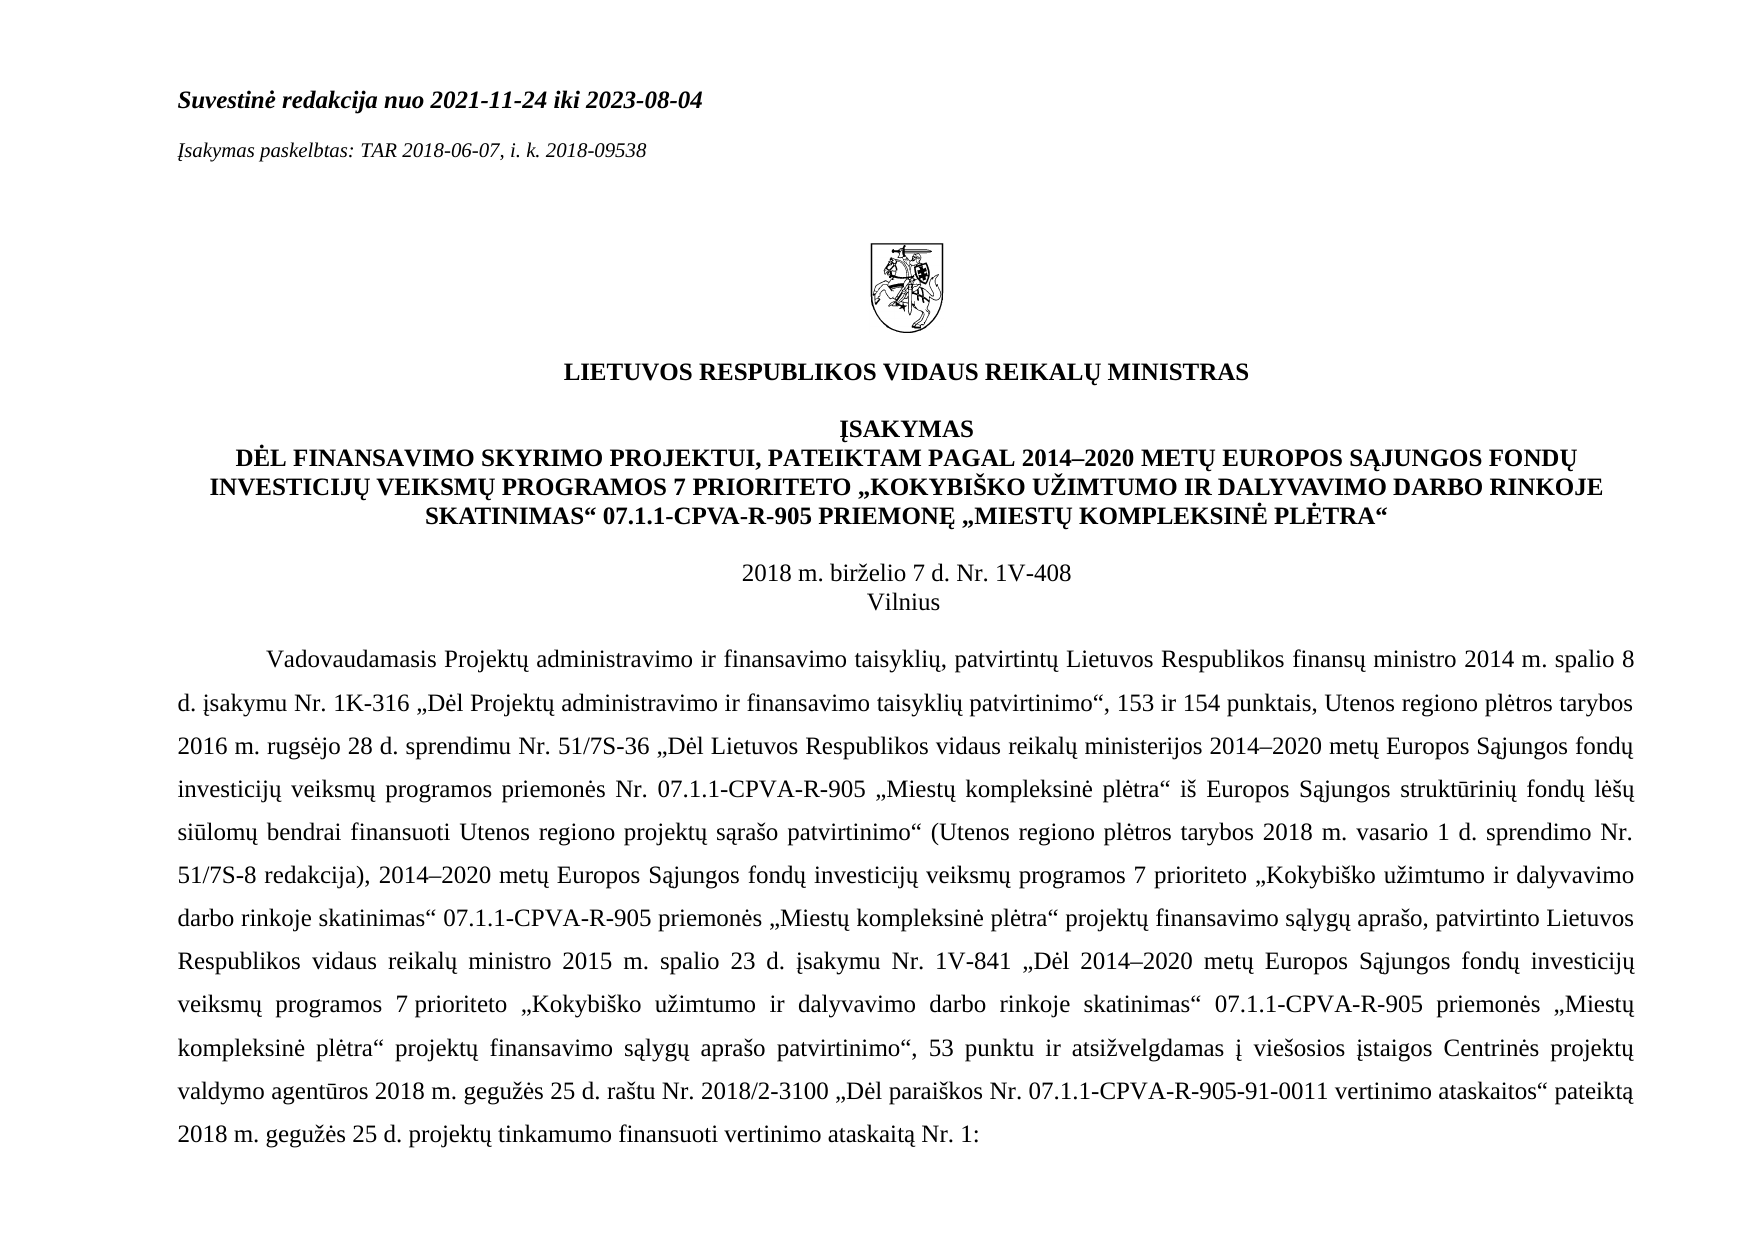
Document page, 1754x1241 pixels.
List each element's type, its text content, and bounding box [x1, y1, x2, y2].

text LIETUVOS RESPUBLIKOS VIDAUS REIKALŲ MINISTRAS [177, 357, 1636, 386]
text Įsakymas paskelbtas: TAR 2018-06-07, i. k. 2018-09538 [177, 138, 1636, 162]
text Suvestinė redakcija nuo 2021-11-24 iki 2023-08-04 [177, 85, 1636, 114]
text Vilnius [177, 587, 1636, 616]
text DĖL FINANSAVIMO SKYRIMO PROJEKTUI, PATEIKTAM PAGAL 2014–2020 METŲ EUROPOS SĄJUNGOS FONDŲ INVESTICIJŲ VEIKSMŲ PROGRAMOS 7 PRIORITETO „KOKYBIŠKO UŽIMTUMO IR DALYVAVIMO DARBO RINKOJE SKATINIMAS“ 07.1.1-CPVA-R-905 PRIEMONĘ „MIESTŲ KOMPLEKSINĖ PLĖTRA“ [177, 443, 1636, 529]
text Vadovaudamasis Projektų administravimo ir finansavimo taisyklių, patvirtintų Lietuvos Respublikos finansų ministro 2014 m. spalio 8 d. įsakymu Nr. 1K-316 „Dėl Projektų administravimo ir finansavimo taisyklių patvirtinimo“, 153 ir 154 punktais, Utenos regiono plėtros tarybos 2016 m. rugsėjo 28 d. sprendimu Nr. 51/7S-36 „Dėl Lietuvos Respublikos vidaus reikalų ministerijos 2014–2020 metų Europos Sąjungos fondų investicijų veiksmų programos priemonės Nr. 07.1.1-CPVA-R-905 „Miestų kompleksinė plėtra“ iš Europos Sąjungos struktūrinių fondų lėšų siūlomų bendrai finansuoti Utenos regiono projektų sąrašo patvirtinimo“ (Utenos regiono plėtros tarybos 2018 m. vasario 1 d. sprendimo Nr. 51/7S-8 redakcija), 2014–2020 metų Europos Sąjungos fondų investicijų veiksmų programos 7 prioriteto „Kokybiško užimtumo ir dalyvavimo darbo rinkoje skatinimas“ 07.1.1-CPVA-R-905 priemonės „Miestų kompleksinė plėtra“ projektų finansavimo sąlygų aprašo, patvirtinto Lietuvos Respublikos vidaus reikalų ministro 2015 m. spalio 23 d. įsakymu Nr. 1V-841 „Dėl 2014–2020 metų Europos Sąjungos fondų investicijų veiksmų programos 7 prioriteto „Kokybiško užimtumo ir dalyvavimo darbo rinkoje skatinimas“ 07.1.1-CPVA-R-905 priemonės „Miestų kompleksinė plėtra“ projektų finansavimo sąlygų aprašo patvirtinimo“, 53 punktu ir atsižvelgdamas į viešosios įstaigos Centrinės projektų valdymo agentūros 2018 m. gegužės 25 d. raštu Nr. 2018/2-3100 „Dėl paraiškos Nr. 07.1.1-CPVA-R-905-91-0011 vertinimo ataskaitos“ pateiktą 2018 m. gegužės 25 d. projektų tinkamumo finansuoti vertinimo ataskaitą Nr. 1: [177, 644, 1636, 1148]
text 2018 m. birželio 7 d. Nr. 1V-408 [177, 558, 1636, 587]
text ĮSAKYMAS [177, 414, 1636, 443]
